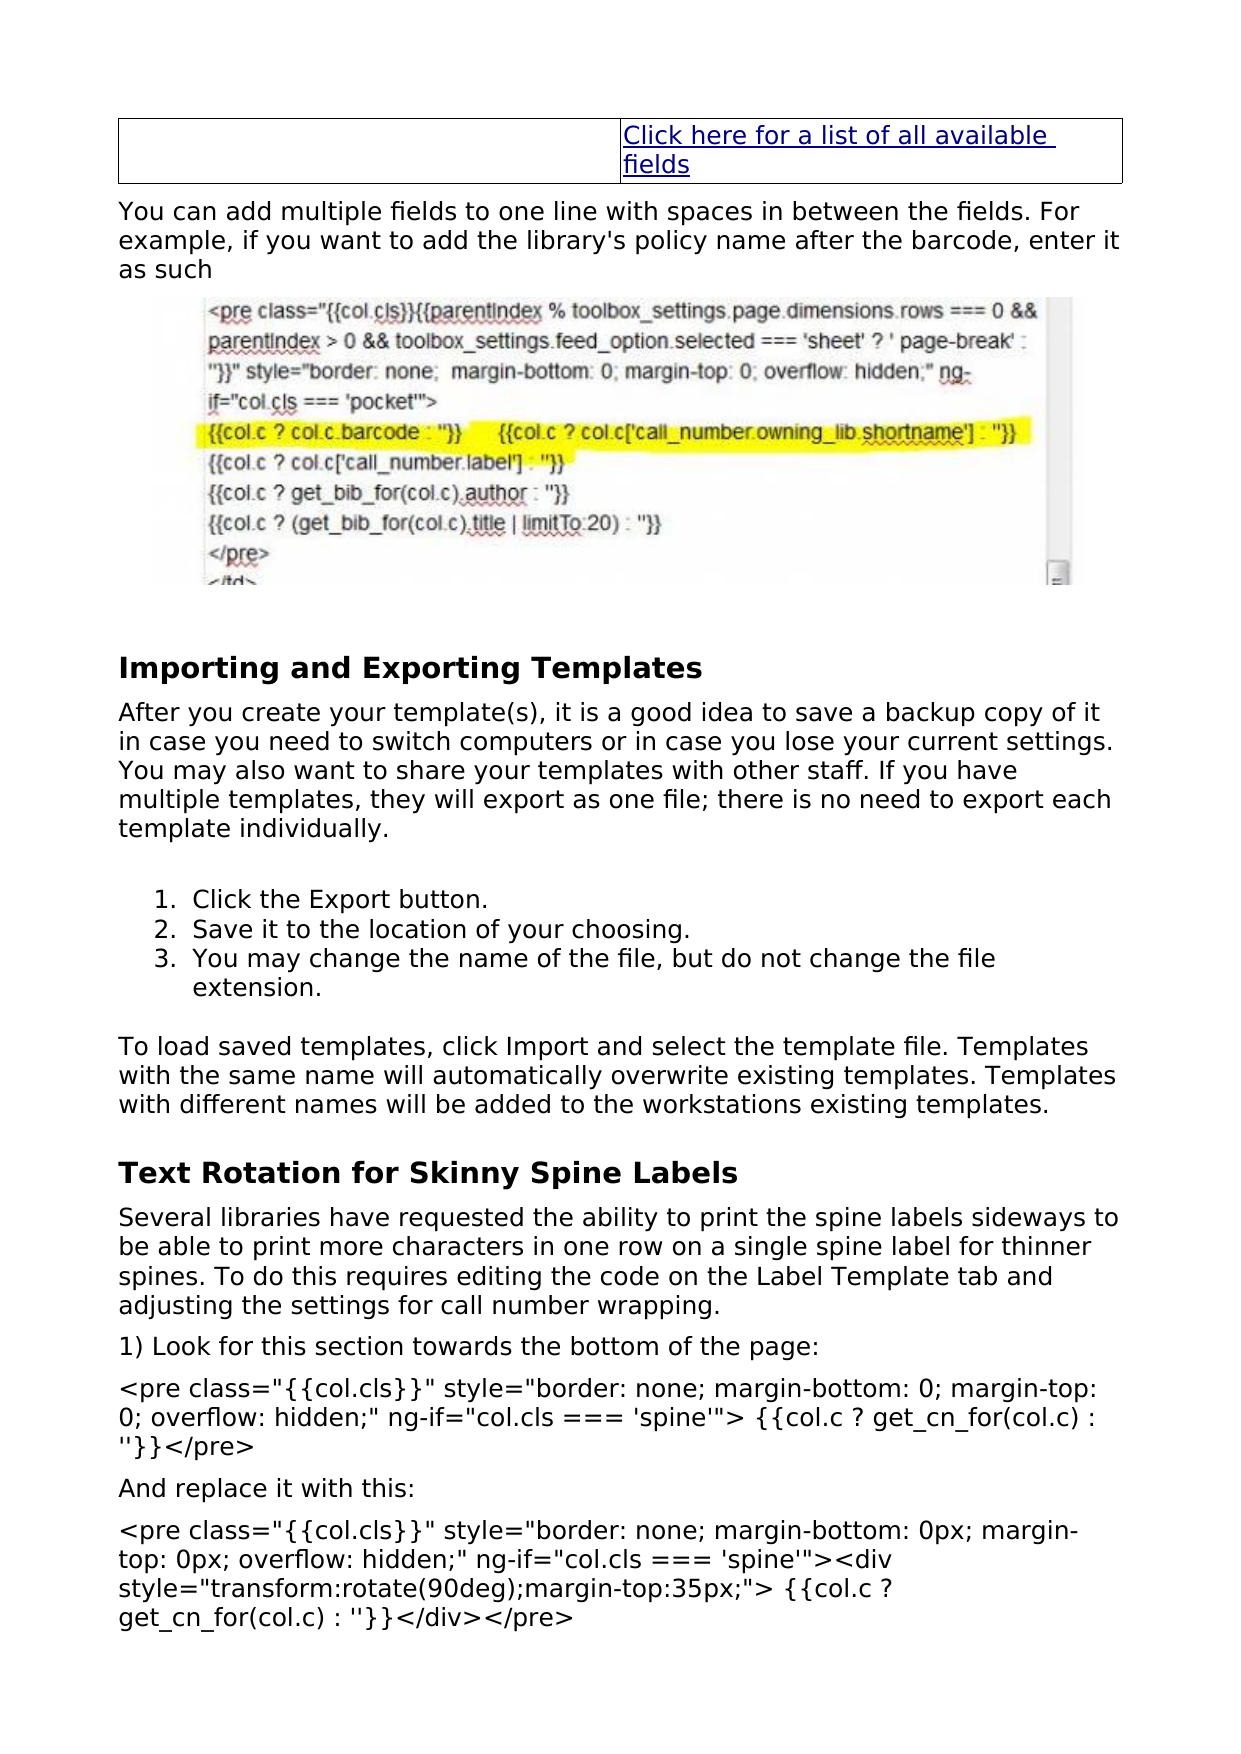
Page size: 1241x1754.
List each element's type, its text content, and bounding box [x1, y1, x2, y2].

text 1) Look for this section towards the bottom of the page: [118, 1332, 1122, 1362]
table_header [119, 119, 620, 182]
picture [151, 297, 1089, 585]
table_header Click here for a list of all available fields [621, 119, 1122, 182]
subtitle Importing and Exporting Templates [118, 651, 1122, 685]
text <pre class="{{col.cls}}" style="border: none; margin-bottom: 0px; margin-top: 0px; overflow: hidden;" ng-if="col.cls === 'spine'"><div style="transform:rotate(90deg);margin-top:35px;"> {{col.c ? get_cn_for(col.c) : ''}}</div></pre> [118, 1516, 1122, 1632]
text Several libraries have requested the ability to print the spine labels sideways to be able to print more characters in one row on a single spine label for thinner spines. To do this requires editing the code on the Label Template tab and adjusting the settings for call number wrapping. [118, 1203, 1122, 1320]
text To load saved templates, click Import and select the template file. Templates with the same name will automatically overwrite existing templates. Templates with different names will be added to the workstations existing templates. [118, 1032, 1122, 1119]
text <pre class="{{col.cls}}" style="border: none; margin-bottom: 0; margin-top: 0; overflow: hidden;" ng-if="col.cls === 'spine'"> {{col.c ? get_cn_for(col.c) : ''}}</pre> [118, 1374, 1122, 1462]
list You may change the name of the file, but do not change the file extension. [177, 944, 1122, 1002]
list Click the Export button. [177, 886, 1122, 915]
list Save it to the location of your choosing. [177, 915, 1122, 944]
text After you create your template(s), it is a good idea to save a backup copy of it in case you need to switch computers or in case you lose your current settings. You may also want to share your templates with other staff. If you have multiple templates, they will export as one file; there is no need to export each template individually. [118, 698, 1122, 844]
text And replace it with this: [118, 1474, 1122, 1503]
subtitle Text Rotation for Skinny Spine Labels [118, 1157, 1122, 1191]
text You can add multiple fields to one line with spaces in between the fields. For example, if you want to add the library's policy name after the barcode, enter it as such [118, 197, 1122, 285]
